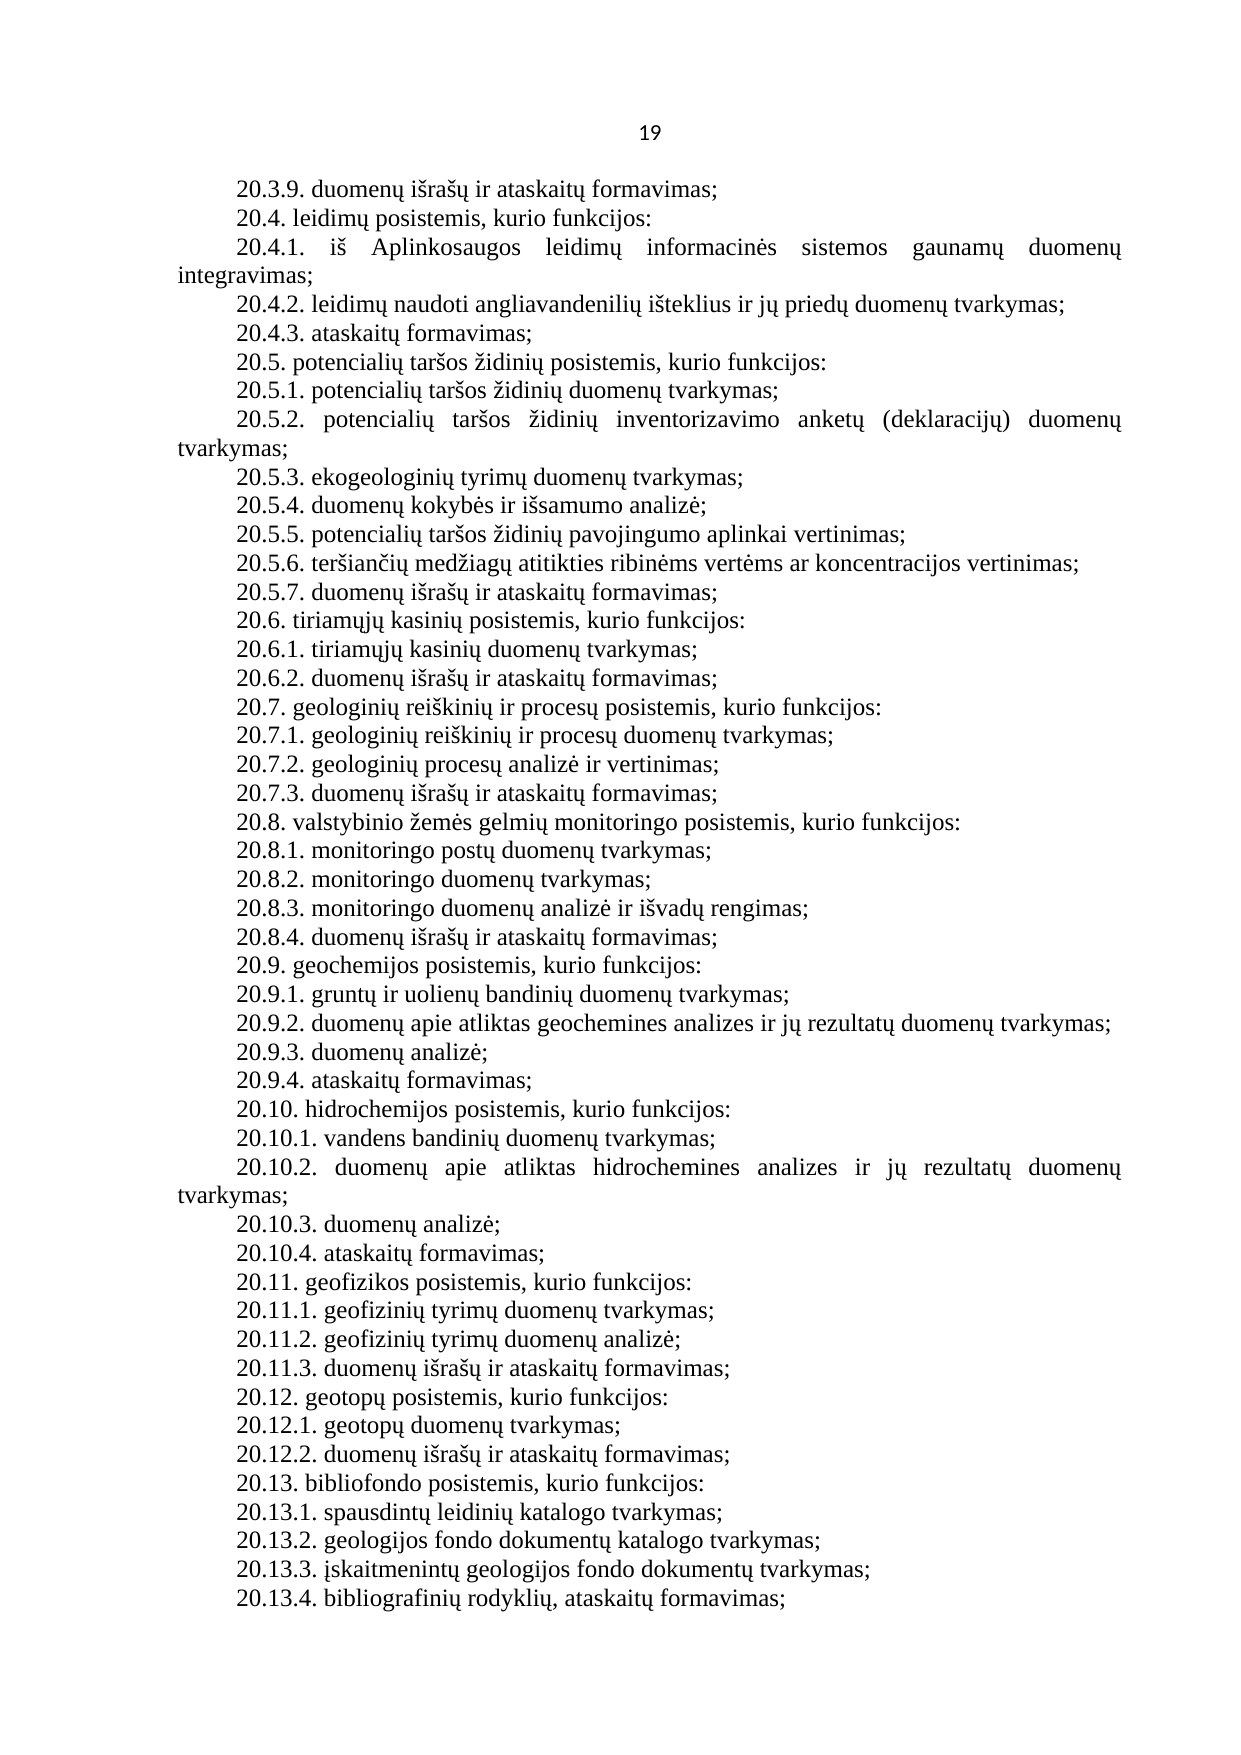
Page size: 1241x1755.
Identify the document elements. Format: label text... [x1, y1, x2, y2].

text 20.8.1. monitoringo postų duomenų tvarkymas; [177, 835, 1122, 864]
text 20.6. tiriamųjų kasinių posistemis, kurio funkcijos: [177, 605, 1122, 634]
text 20.5. potencialių taršos židinių posistemis, kurio funkcijos: [177, 347, 1122, 375]
text 20.5.4. duomenų kokybės ir išsamumo analizė; [177, 490, 1122, 519]
text 20.9. geochemijos posistemis, kurio funkcijos: [177, 950, 1122, 979]
text 20.12. geotopų posistemis, kurio funkcijos: [177, 1382, 1122, 1410]
text 20.7.1. geologinių reiškinių ir procesų duomenų tvarkymas; [177, 720, 1122, 749]
text 20.7.3. duomenų išrašų ir ataskaitų formavimas; [177, 778, 1122, 807]
text 20.11.2. geofizinių tyrimų duomenų analizė; [177, 1324, 1122, 1353]
text 20.3.9. duomenų išrašų ir ataskaitų formavimas; [177, 174, 1122, 203]
text 20.8.2. monitoringo duomenų tvarkymas; [177, 864, 1122, 893]
text 20.10.4. ataskaitų formavimas; [177, 1238, 1122, 1267]
text 20.5.3. ekogeologinių tyrimų duomenų tvarkymas; [177, 462, 1122, 490]
text 20.6.2. duomenų išrašų ir ataskaitų formavimas; [177, 663, 1122, 692]
text 20.5.1. potencialių taršos židinių duomenų tvarkymas; [177, 375, 1122, 404]
text 20.11.3. duomenų išrašų ir ataskaitų formavimas; [177, 1353, 1122, 1382]
text 20.10.1. vandens bandinių duomenų tvarkymas; [177, 1123, 1122, 1152]
text 20.9.4. ataskaitų formavimas; [177, 1065, 1122, 1094]
text 20.5.7. duomenų išrašų ir ataskaitų formavimas; [177, 577, 1122, 605]
text 20.4.2. leidimų naudoti angliavandenilių išteklius ir jų priedų duomenų tvarkymas; [177, 289, 1122, 318]
text 20.13.3. įskaitmenintų geologijos fondo dokumentų tvarkymas; [177, 1554, 1122, 1583]
text 20.4.1. iš Aplinkosaugos leidimų informacinės sistemos gaunamų duomenų integravimas; [177, 232, 1122, 289]
text 20.8.4. duomenų išrašų ir ataskaitų formavimas; [177, 922, 1122, 950]
text 20.12.2. duomenų išrašų ir ataskaitų formavimas; [177, 1439, 1122, 1468]
text 20.13. bibliofondo posistemis, kurio funkcijos: [177, 1468, 1122, 1497]
text 20.4. leidimų posistemis, kurio funkcijos: [177, 203, 1122, 232]
text 20.10.2. duomenų apie atliktas hidrochemines analizes ir jų rezultatų duomenų tvarkymas; [177, 1152, 1122, 1209]
text 20.10. hidrochemijos posistemis, kurio funkcijos: [177, 1094, 1122, 1123]
text 20.12.1. geotopų duomenų tvarkymas; [177, 1410, 1122, 1439]
text 20.9.3. duomenų analizė; [177, 1037, 1122, 1065]
text 20.5.6. teršiančių medžiagų atitikties ribinėms vertėms ar koncentracijos vertinimas; [177, 548, 1122, 577]
text 20.9.1. gruntų ir uolienų bandinių duomenų tvarkymas; [177, 979, 1122, 1008]
text 20.11. geofizikos posistemis, kurio funkcijos: [177, 1267, 1122, 1295]
text 20.8.3. monitoringo duomenų analizė ir išvadų rengimas; [177, 893, 1122, 922]
text 20.4.3. ataskaitų formavimas; [177, 318, 1122, 347]
text 20.9.2. duomenų apie atliktas geochemines analizes ir jų rezultatų duomenų tvarkymas; [177, 1008, 1122, 1037]
text 20.13.1. spausdintų leidinių katalogo tvarkymas; [177, 1497, 1122, 1525]
text 20.5.5. potencialių taršos židinių pavojingumo aplinkai vertinimas; [177, 519, 1122, 548]
text 20.5.2. potencialių taršos židinių inventorizavimo anketų (deklaracijų) duomenų tvarkymas; [177, 404, 1122, 462]
text 20.11.1. geofizinių tyrimų duomenų tvarkymas; [177, 1295, 1122, 1324]
text 20.7.2. geologinių procesų analizė ir vertinimas; [177, 749, 1122, 778]
text 20.8. valstybinio žemės gelmių monitoringo posistemis, kurio funkcijos: [177, 807, 1122, 835]
text 20.13.4. bibliografinių rodyklių, ataskaitų formavimas; [177, 1583, 1122, 1612]
text 20.10.3. duomenų analizė; [177, 1209, 1122, 1238]
text 20.13.2. geologijos fondo dokumentų katalogo tvarkymas; [177, 1525, 1122, 1554]
text 20.7. geologinių reiškinių ir procesų posistemis, kurio funkcijos: [177, 692, 1122, 720]
text 20.6.1. tiriamųjų kasinių duomenų tvarkymas; [177, 634, 1122, 663]
